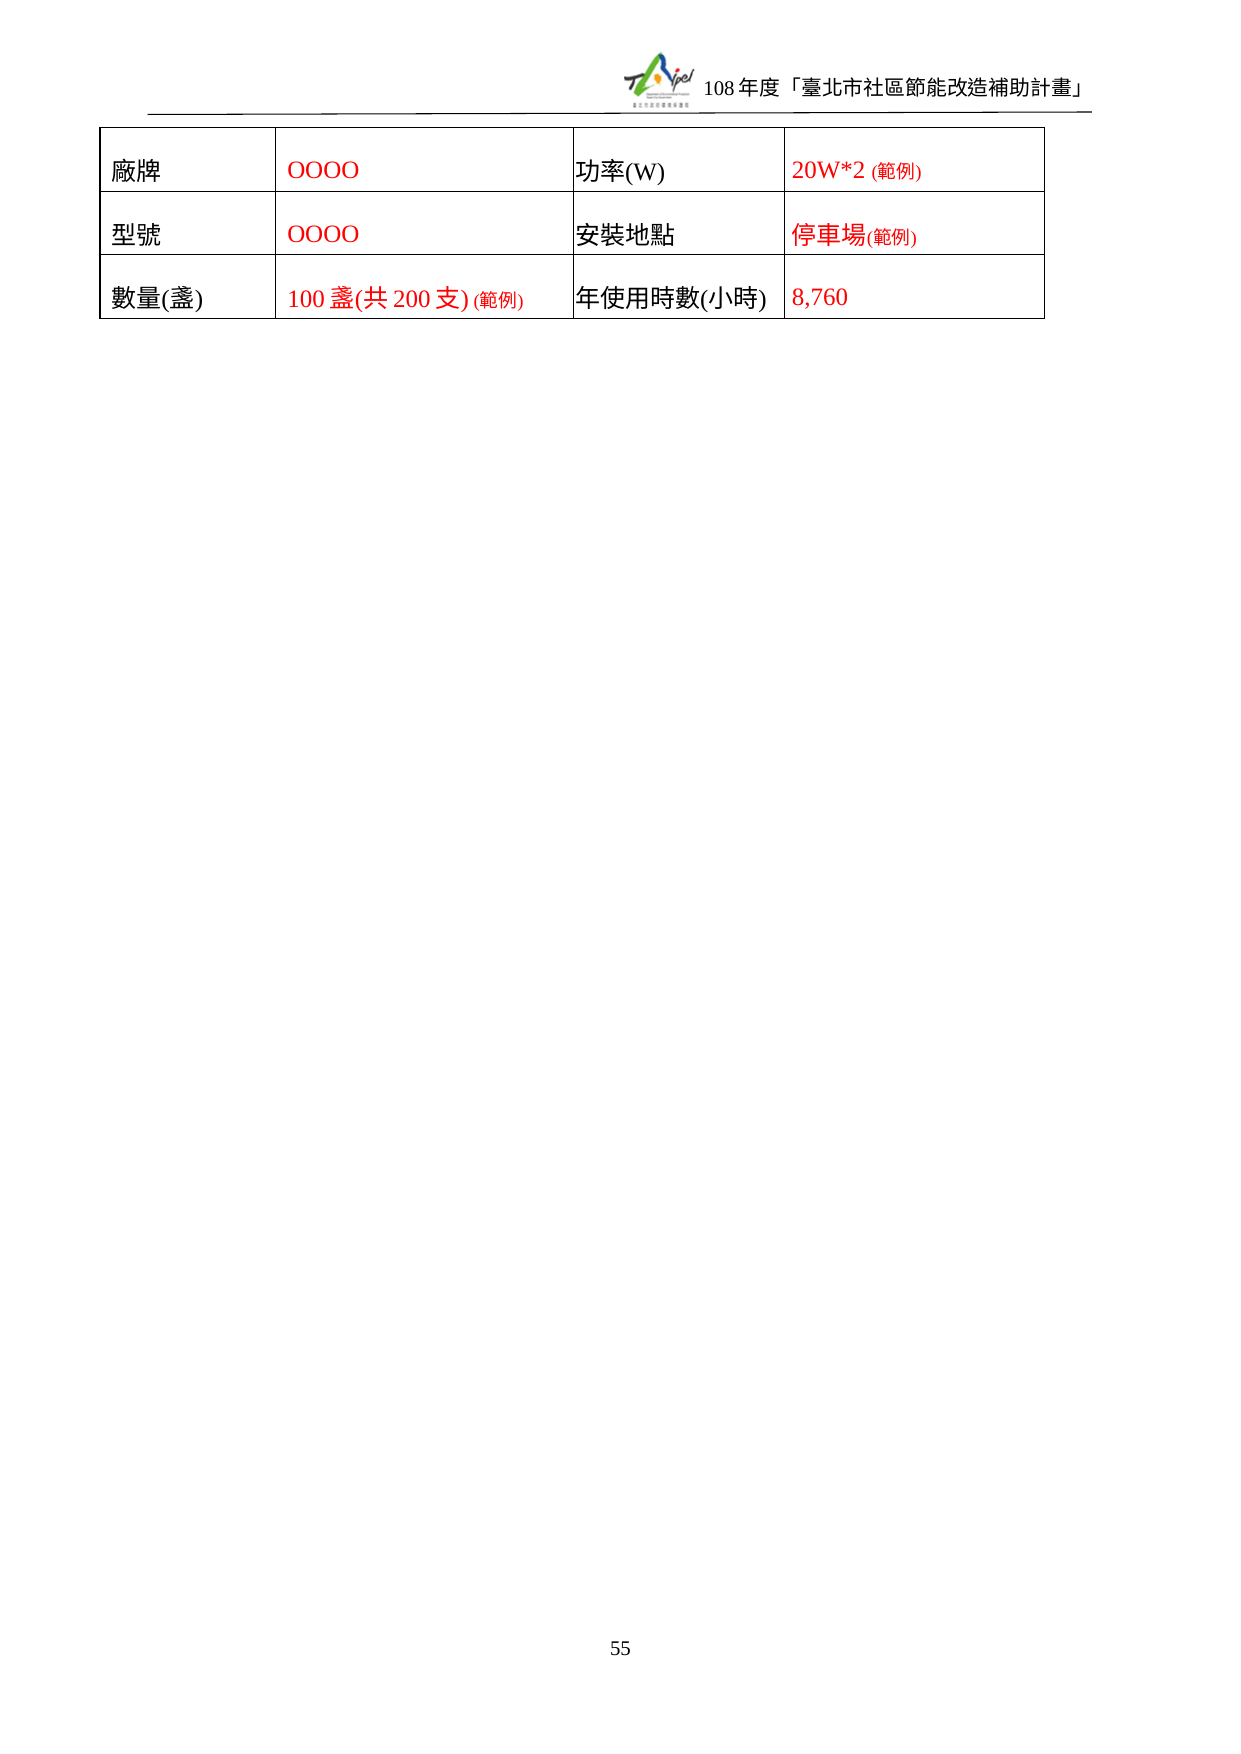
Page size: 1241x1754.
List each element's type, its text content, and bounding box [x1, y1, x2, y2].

table_cell OOOO [276, 128, 573, 191]
table_cell 年使用時數(小時) [574, 255, 784, 318]
table_cell 廠牌 [101, 128, 275, 191]
table_cell OOOO [276, 192, 573, 254]
table_cell 8,760 [785, 255, 1044, 318]
table_cell 停車場(範例) [785, 192, 1044, 254]
table_cell 數量(盞) [101, 255, 275, 318]
table_cell 功率(W) [574, 128, 784, 191]
table_cell 型號 [101, 192, 275, 254]
table_cell 100盞(共200支) (範例) [276, 255, 573, 318]
table_cell 20W*2 (範例) [785, 128, 1044, 191]
table_cell 安裝地點 [574, 192, 784, 254]
